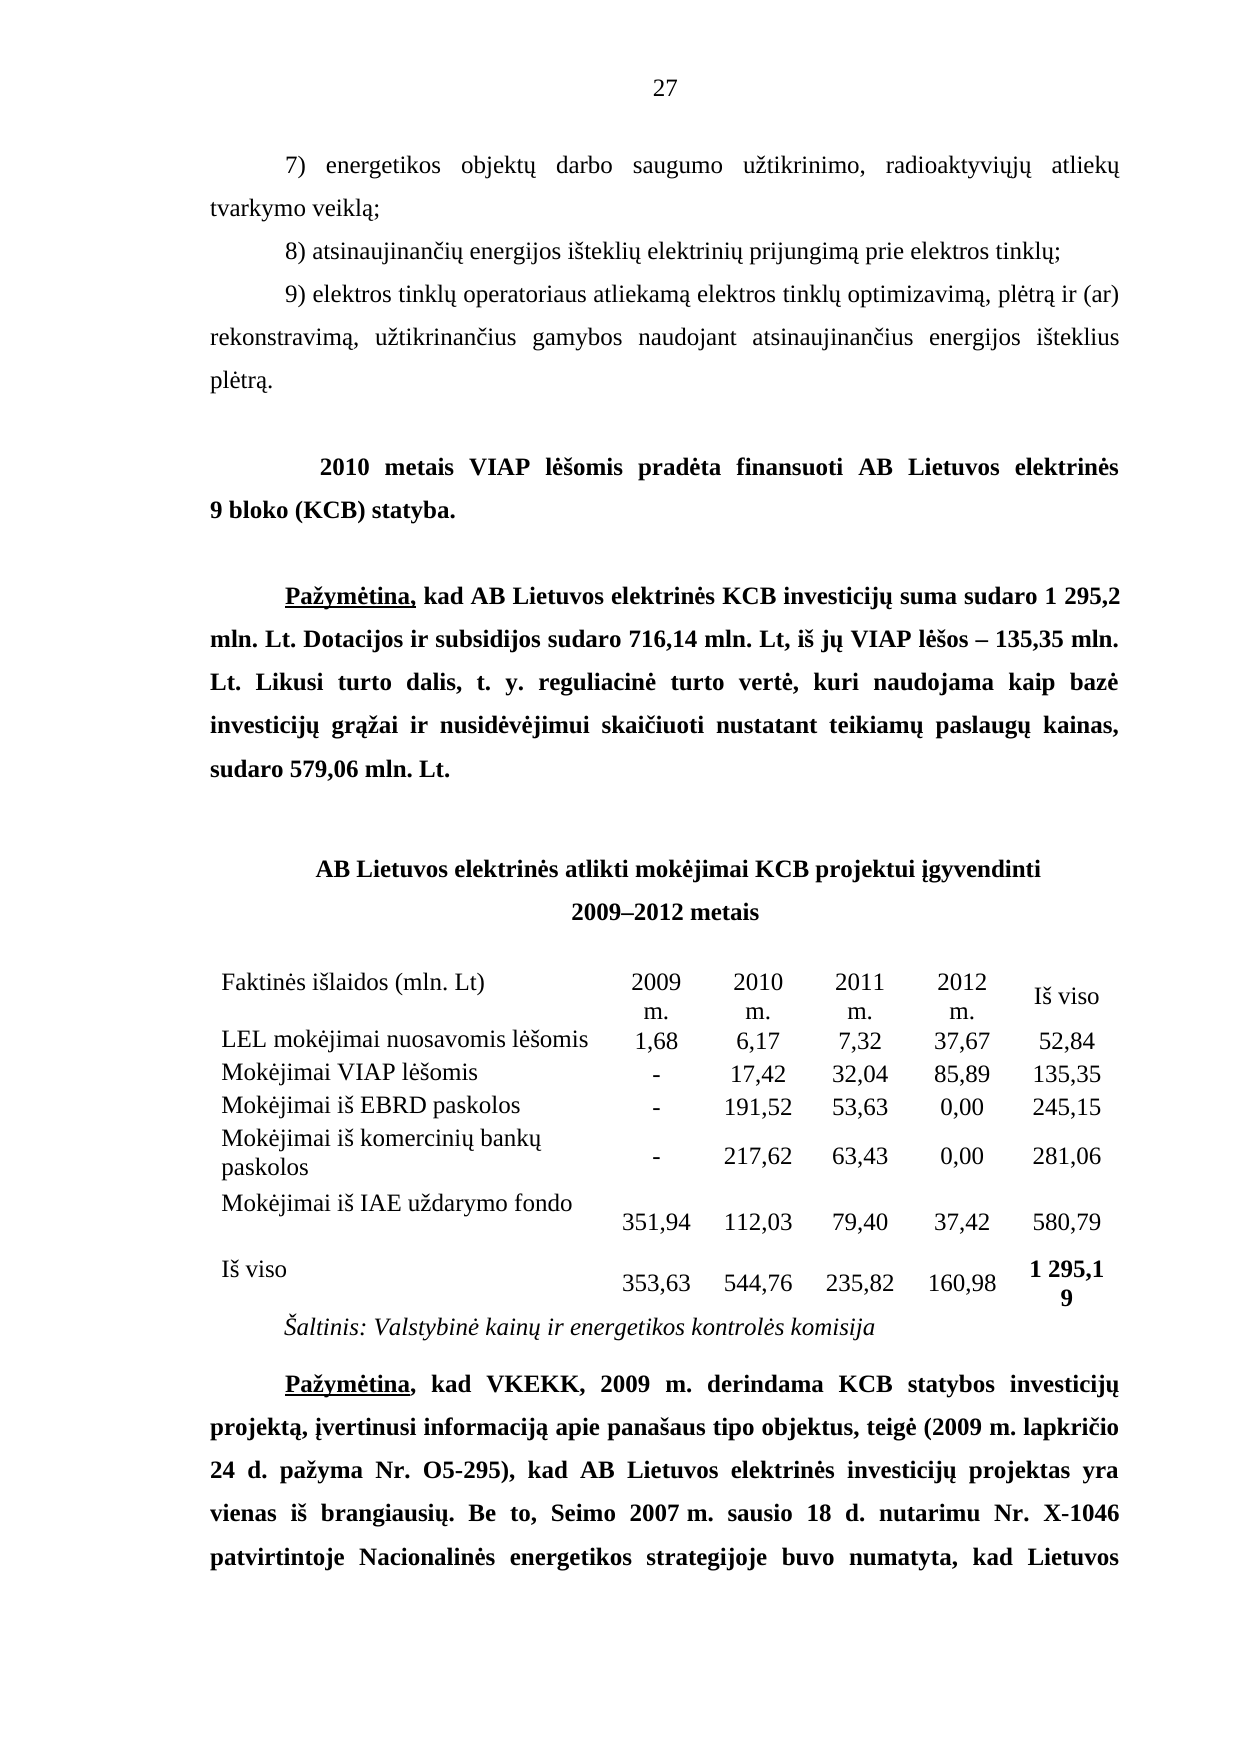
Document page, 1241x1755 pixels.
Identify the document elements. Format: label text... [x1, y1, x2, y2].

table_cell 544,76 [707, 1254, 809, 1312]
table_cell Mokėjimai iš EBRD paskolos [210, 1090, 605, 1123]
table_cell 580,79 [1013, 1189, 1120, 1254]
table_cell Iš viso [210, 1254, 605, 1312]
table_header Iš viso [1013, 967, 1120, 1024]
table_cell 6,17 [707, 1025, 809, 1057]
table_cell - [605, 1057, 707, 1090]
text 7) energetikos objektų darbo saugumo užtikrinimo, radioaktyviųjų atliekų tvarkymo veiklą; [210, 150, 1120, 222]
table_cell 32,04 [809, 1057, 911, 1090]
table_header Faktinės išlaidos (mln. Lt) [210, 967, 605, 1024]
table_cell 85,89 [911, 1057, 1013, 1090]
text AB Lietuvos elektrinės atlikti mokėjimai KCB projektui įgyvendinti 2009–2012 metais [210, 854, 1120, 926]
text Pažymėtina, kad VKEKK, 2009 m. derindama KCB statybos investicijų projektą, įvertinusi informaciją apie panašaus tipo objektus, teigė (2009 m. lapkričio 24 d. pažyma Nr. O5-295), kad AB Lietuvos elektrinės investicijų projektas yra vienas iš brangiausių. Be to, Seimo 2007 m. sausio 18 d. nutarimu Nr. X-1046 patvirtintoje Nacionalinės energetikos strategijoje buvo numatyta, kad Lietuvos [210, 1369, 1120, 1570]
table_cell Mokėjimai iš IAE uždarymo fondo [210, 1189, 605, 1254]
text Pažymėtina, kad AB Lietuvos elektrinės KCB investicijų suma sudaro 1 295,2 mln. Lt. Dotacijos ir subsidijos sudaro 716,14 mln. Lt, iš jų VIAP lėšos – 135,35 mln. Lt. Likusi turto dalis, t. y. reguliacinė turto vertė, kuri naudojama kaip bazė investicijų grąžai ir nusidėvėjimui skaičiuoti nustatant teikiamų paslaugų kainas, sudaro 579,06 mln. Lt. [210, 581, 1120, 782]
table_cell 52,84 [1013, 1025, 1120, 1057]
table_cell Mokėjimai VIAP lėšomis [210, 1057, 605, 1090]
table_cell 79,40 [809, 1189, 911, 1254]
table_cell 135,35 [1013, 1057, 1120, 1090]
text 9) elektros tinklų operatoriaus atliekamą elektros tinklų optimizavimą, plėtrą ir (ar) rekonstravimą, užtikrinančius gamybos naudojant atsinaujinančius energijos išteklius plėtrą. [210, 279, 1120, 394]
text 8) atsinaujinančių energijos išteklių elektrinių prijungimą prie elektros tinklų; [210, 236, 1120, 265]
table_cell 245,15 [1013, 1090, 1120, 1123]
table_cell - [605, 1090, 707, 1123]
table_header 2009 m. [605, 967, 707, 1024]
table_cell 0,00 [911, 1090, 1013, 1123]
table_cell LEL mokėjimai nuosavomis lėšomis [210, 1025, 605, 1057]
table_cell 1 295,19 [1013, 1254, 1120, 1312]
table_cell Mokėjimai iš komercinių bankų paskolos [210, 1123, 605, 1188]
text Šaltinis: Valstybinė kainų ir energetikos kontrolės komisija [210, 1312, 1120, 1340]
table_cell 63,43 [809, 1123, 911, 1188]
table_cell 353,63 [605, 1254, 707, 1312]
table_header 2011 m. [809, 967, 911, 1024]
text  2010 metais VIAP lėšomis pradėta finansuoti AB Lietuvos elektrinės 9 bloko (KCB) statyba. [210, 452, 1120, 524]
table_cell 160,98 [911, 1254, 1013, 1312]
table_cell 53,63 [809, 1090, 911, 1123]
table_header 2010 m. [707, 967, 809, 1024]
table_cell 235,82 [809, 1254, 911, 1312]
table_header 2012 m. [911, 967, 1013, 1024]
table_cell 112,03 [707, 1189, 809, 1254]
table_cell 351,94 [605, 1189, 707, 1254]
table_cell 0,00 [911, 1123, 1013, 1188]
table_cell 191,52 [707, 1090, 809, 1123]
table_cell 1,68 [605, 1025, 707, 1057]
table_cell 281,06 [1013, 1123, 1120, 1188]
table_cell 37,67 [911, 1025, 1013, 1057]
table_cell 7,32 [809, 1025, 911, 1057]
table_cell 37,42 [911, 1189, 1013, 1254]
table_cell 217,62 [707, 1123, 809, 1188]
table_cell 17,42 [707, 1057, 809, 1090]
table_cell - [605, 1123, 707, 1188]
